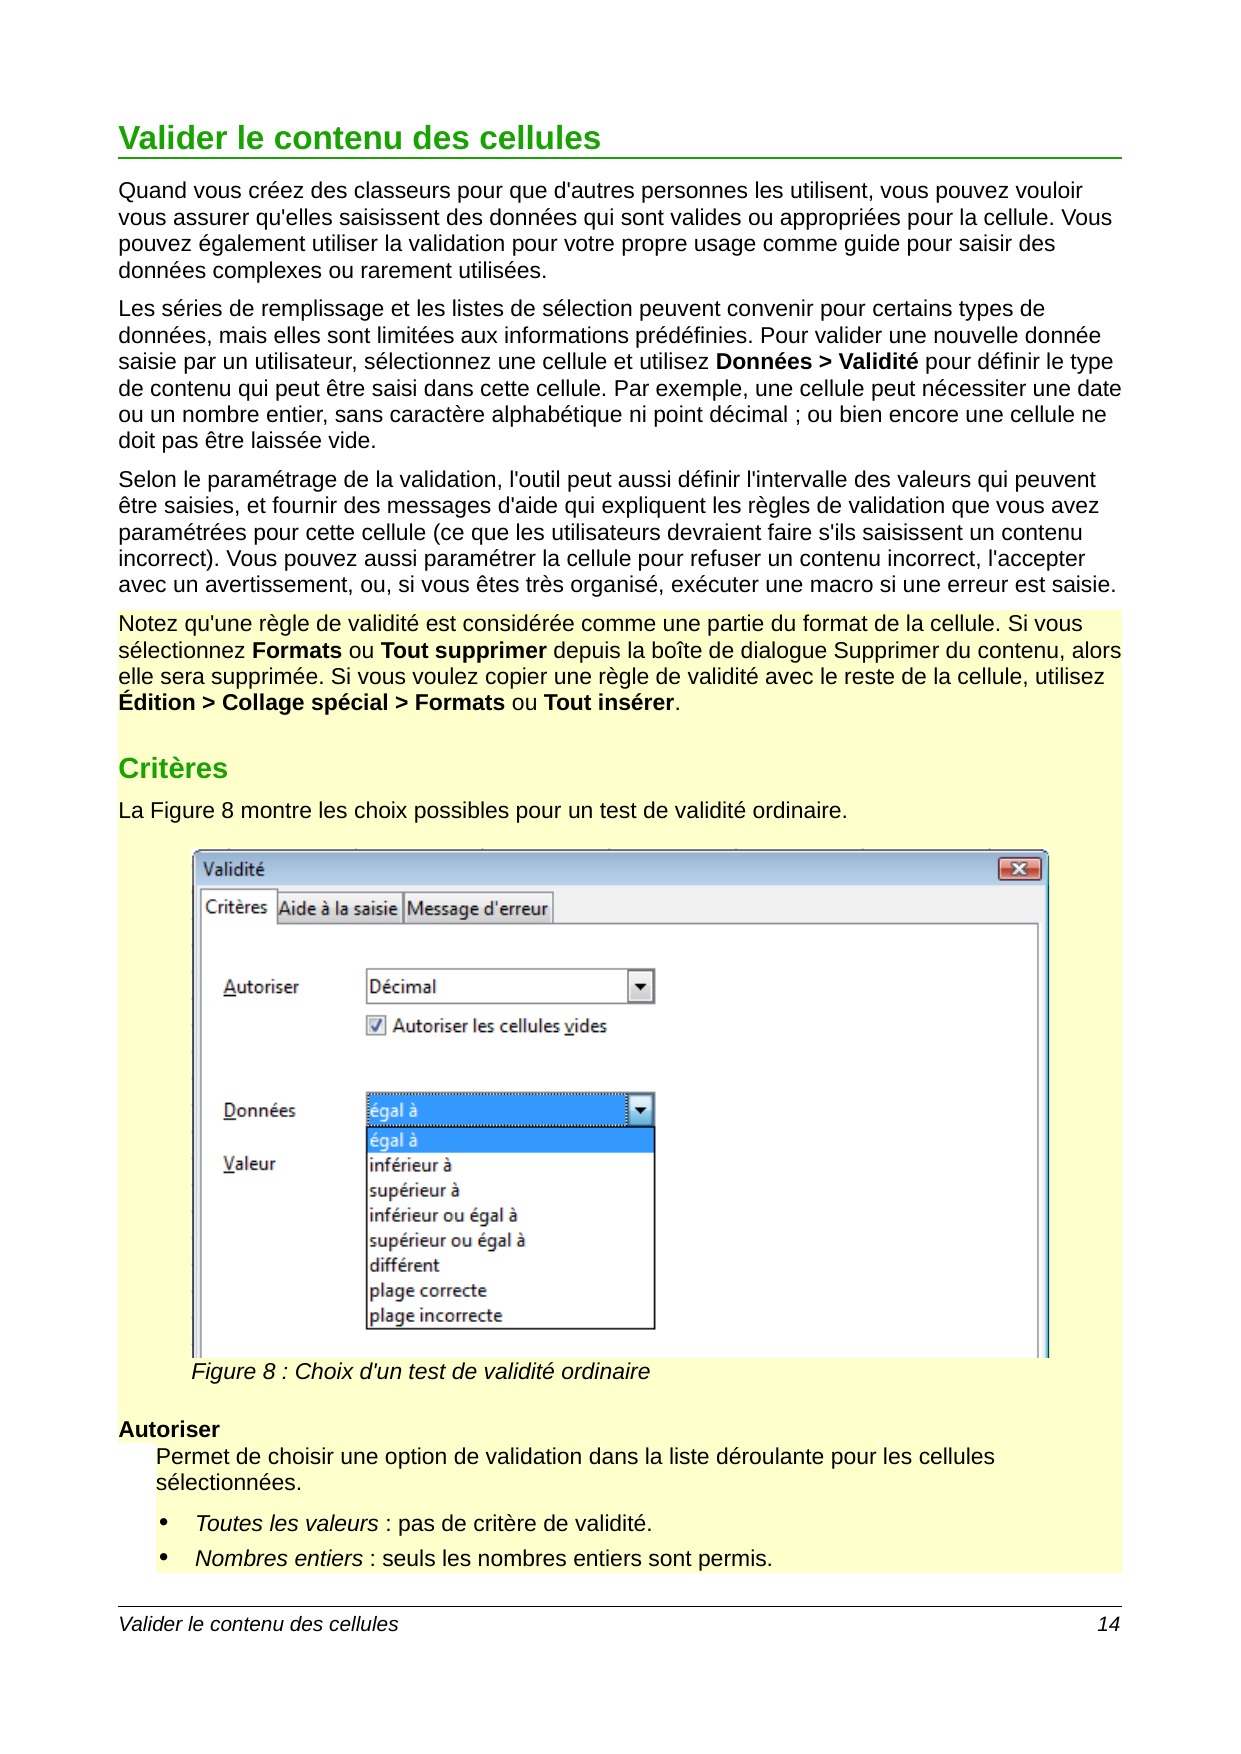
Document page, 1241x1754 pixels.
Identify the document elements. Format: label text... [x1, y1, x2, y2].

text Notez qu'une règle de validité est considérée comme une partie du format de la cellule. Si vous sélectionnez Formats ou Tout supprimer depuis la boîte de dialogue Supprimer du contenu, alors elle sera supprimée. Si vous voulez copier une règle de validité avec le reste de la cellule, utilisez Édition > Collage spécial > Formats ou Tout insérer. [118, 610, 1122, 716]
text Les séries de remplissage et les listes de sélection peuvent convenir pour certains types de données, mais elles sont limitées aux informations prédéfinies. Pour valider une nouvelle donnée saisie par un utilisateur, sélectionnez une cellule et utilisez Données > Validité pour définir le type de contenu qui peut être saisi dans cette cellule. Par exemple, une cellule peut nécessiter une date ou un nombre entier, sans caractère alphabétique ni point décimal ; ou bien encore une cellule ne doit pas être laissée vide. [118, 295, 1122, 453]
picture [191, 848, 1050, 1358]
text Autoriser [118, 1416, 1122, 1443]
list Toutes les valeurs : pas de critère de validité. [156, 1508, 1122, 1537]
text Selon le paramétrage de la validation, l'outil peut aussi définir l'intervalle des valeurs qui peuvent être saisies, et fournir des messages d'aide qui expliquent les règles de validation que vous avez paramétrées pour cette cellule (ce que les utilisateurs devraient faire s'ils saisissent un contenu incorrect). Vous pouvez aussi paramétrer la cellule pour refuser un contenu incorrect, l'accepter avec un avertissement, ou, si vous êtes très organisé, exécuter une macro si une erreur est saisie. [118, 466, 1122, 598]
text Permet de choisir une option de validation dans la liste déroulante pour les cellules sélectionnées. [156, 1443, 1122, 1496]
list Nombres entiers : seuls les nombres entiers sont permis. [156, 1543, 1122, 1573]
subtitle Critères [118, 751, 1122, 785]
text Quand vous créez des classeurs pour que d'autres personnes les utilisent, vous pouvez vouloir vous assurer qu'elles saisissent des données qui sont valides ou appropriées pour la cellule. Vous pouvez également utiliser la validation pour votre propre usage comme guide pour saisir des données complexes ou rarement utilisées. [118, 177, 1122, 283]
text La Figure 8 montre les choix possibles pour un test de validité ordinaire. [118, 797, 1122, 823]
subtitle Valider le contenu des cellules [118, 118, 1122, 157]
text Figure 8 : Choix d'un test de validité ordinaire [191, 1358, 1049, 1384]
